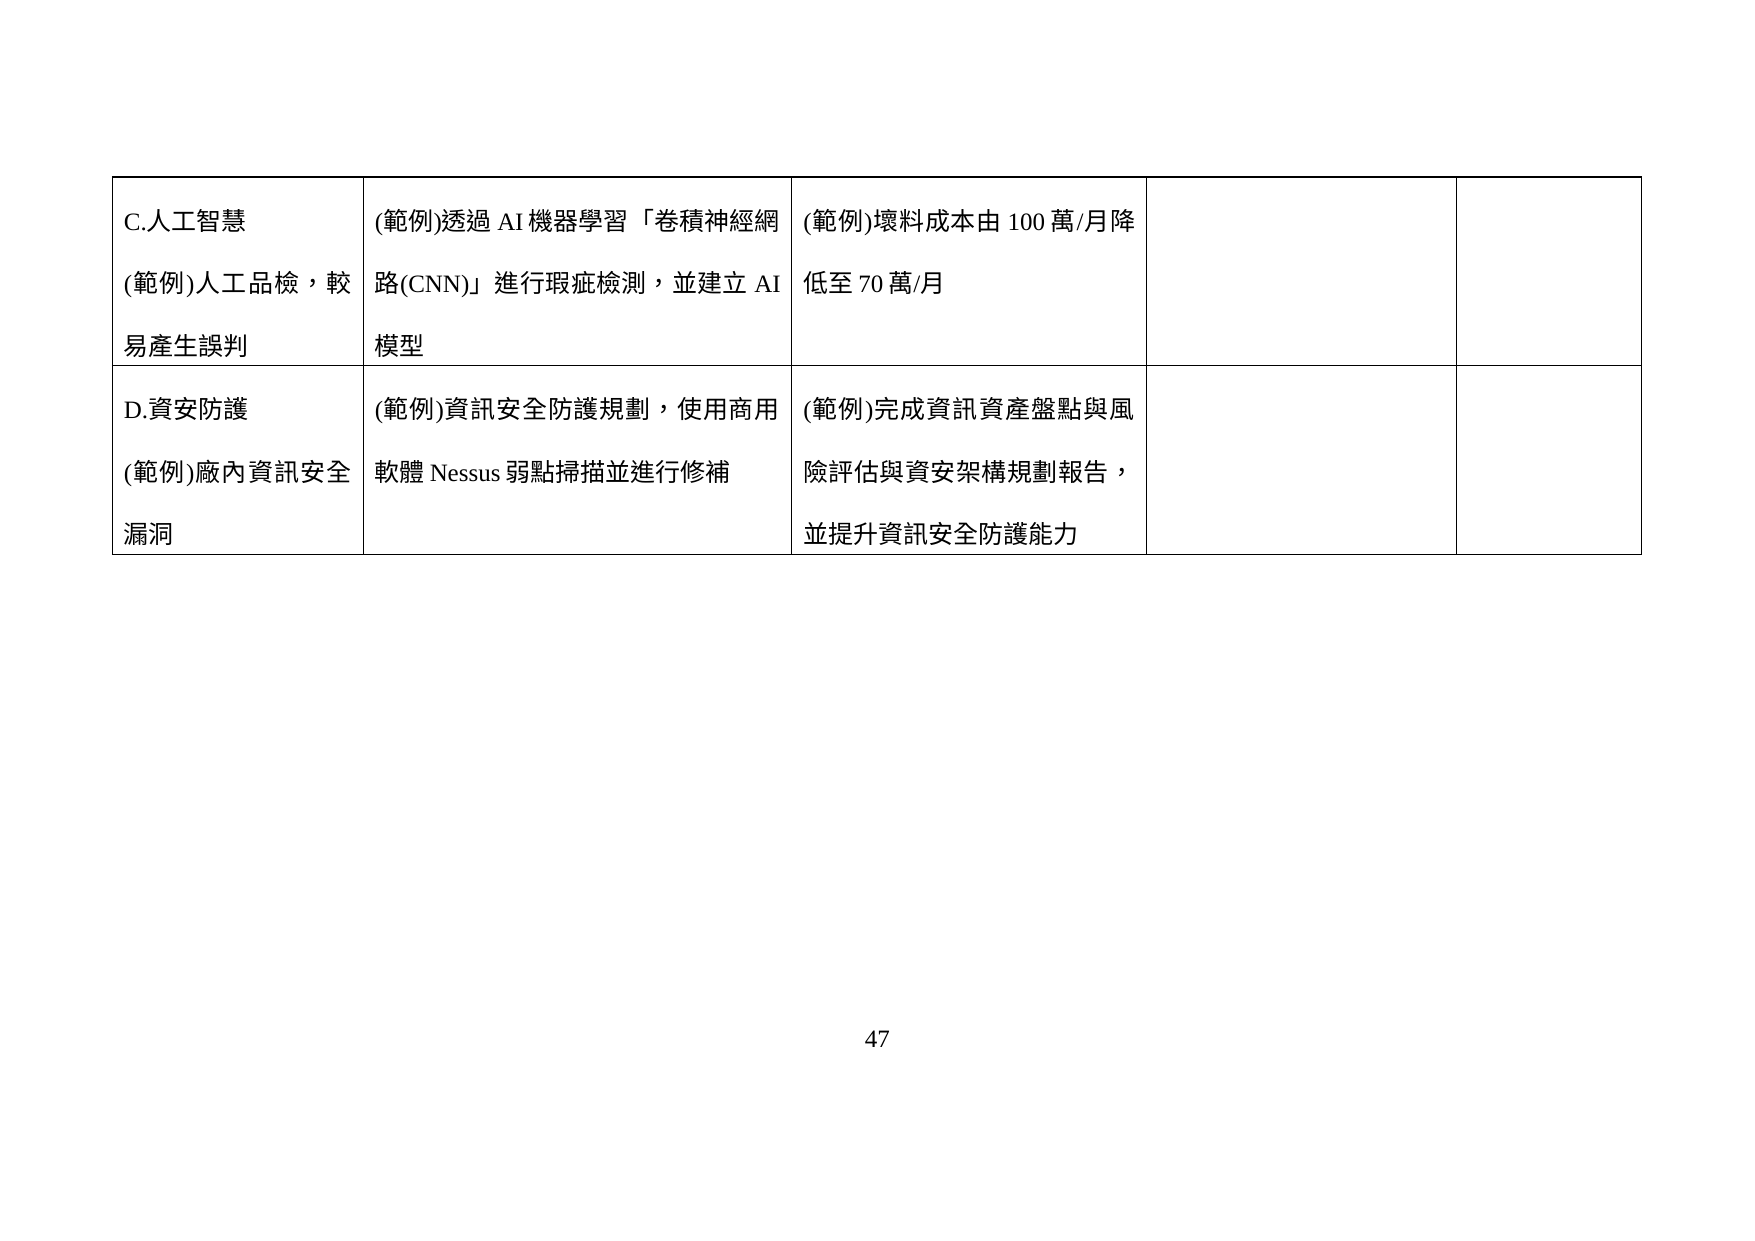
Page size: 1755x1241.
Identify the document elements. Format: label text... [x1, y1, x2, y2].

table_cell D.資安防護 (範例)廠內資訊安全漏洞 [113, 366, 363, 553]
table_cell (範例)完成資訊資產盤點與風險評估與資安架構規劃報告，並提升資訊安全防護能力 [792, 366, 1146, 553]
table_cell (範例)壞料成本由100萬/月降低至70萬/月 [792, 178, 1146, 365]
table_cell [1147, 178, 1456, 365]
table_cell [1457, 366, 1641, 553]
table_cell [1457, 178, 1641, 365]
table_cell [1147, 366, 1456, 553]
table_cell (範例)資訊安全防護規劃，使用商用軟體Nessus弱點掃描並進行修補 [364, 366, 791, 553]
table_cell (範例)透過AI機器學習「卷積神經網路(CNN)」進行瑕疵檢測，並建立AI模型 [364, 178, 791, 365]
table_cell C.人工智慧 (範例)人工品檢，較易產生誤判 [113, 178, 363, 365]
